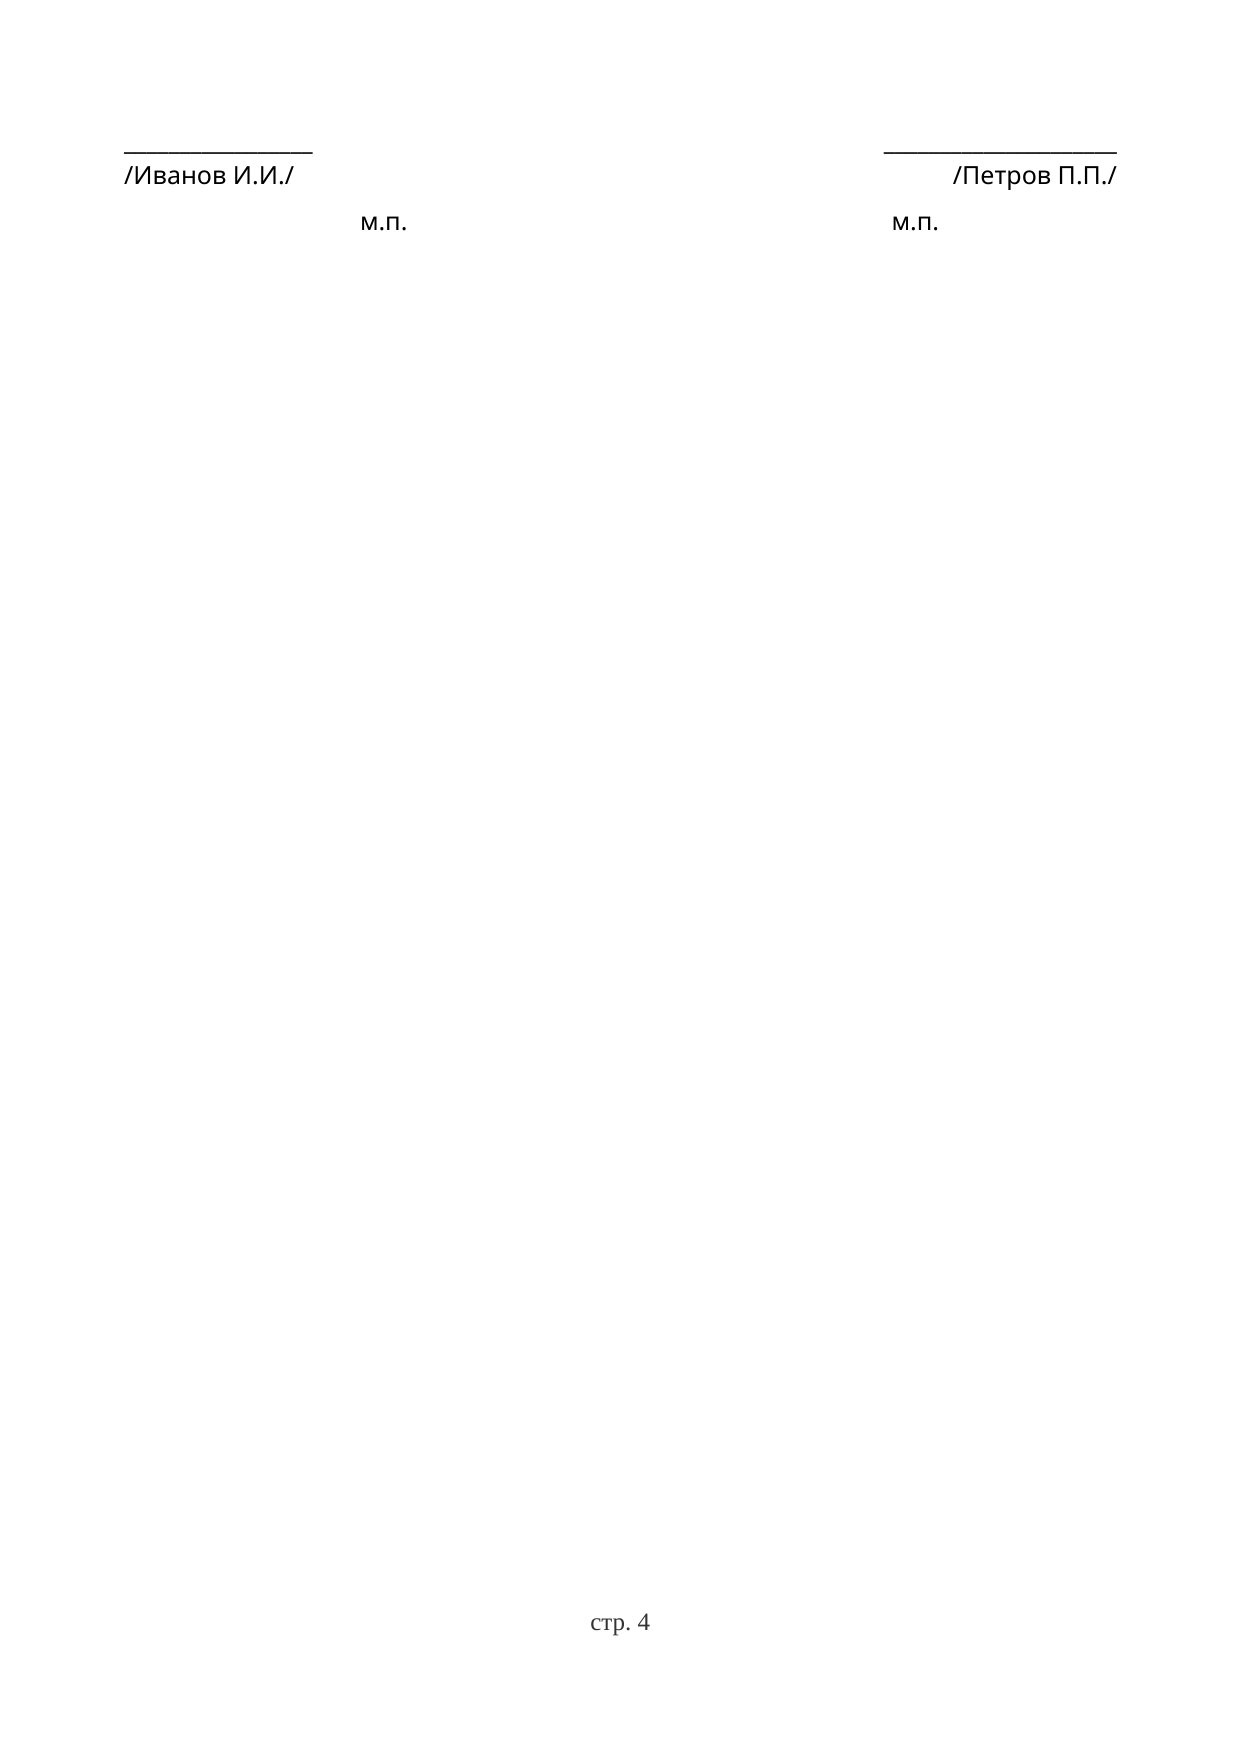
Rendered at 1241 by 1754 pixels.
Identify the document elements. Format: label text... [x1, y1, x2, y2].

table_cell _____________________ /Петров П.П./ [649, 118, 1122, 198]
table_cell [590, 118, 649, 198]
table_cell м.п. [886, 198, 1122, 243]
table_cell м.п. [354, 198, 590, 243]
table_cell [590, 198, 649, 243]
table_cell _________________ /Иванов И.И./ [118, 118, 590, 198]
table_cell [649, 198, 886, 243]
table_cell [118, 198, 354, 243]
